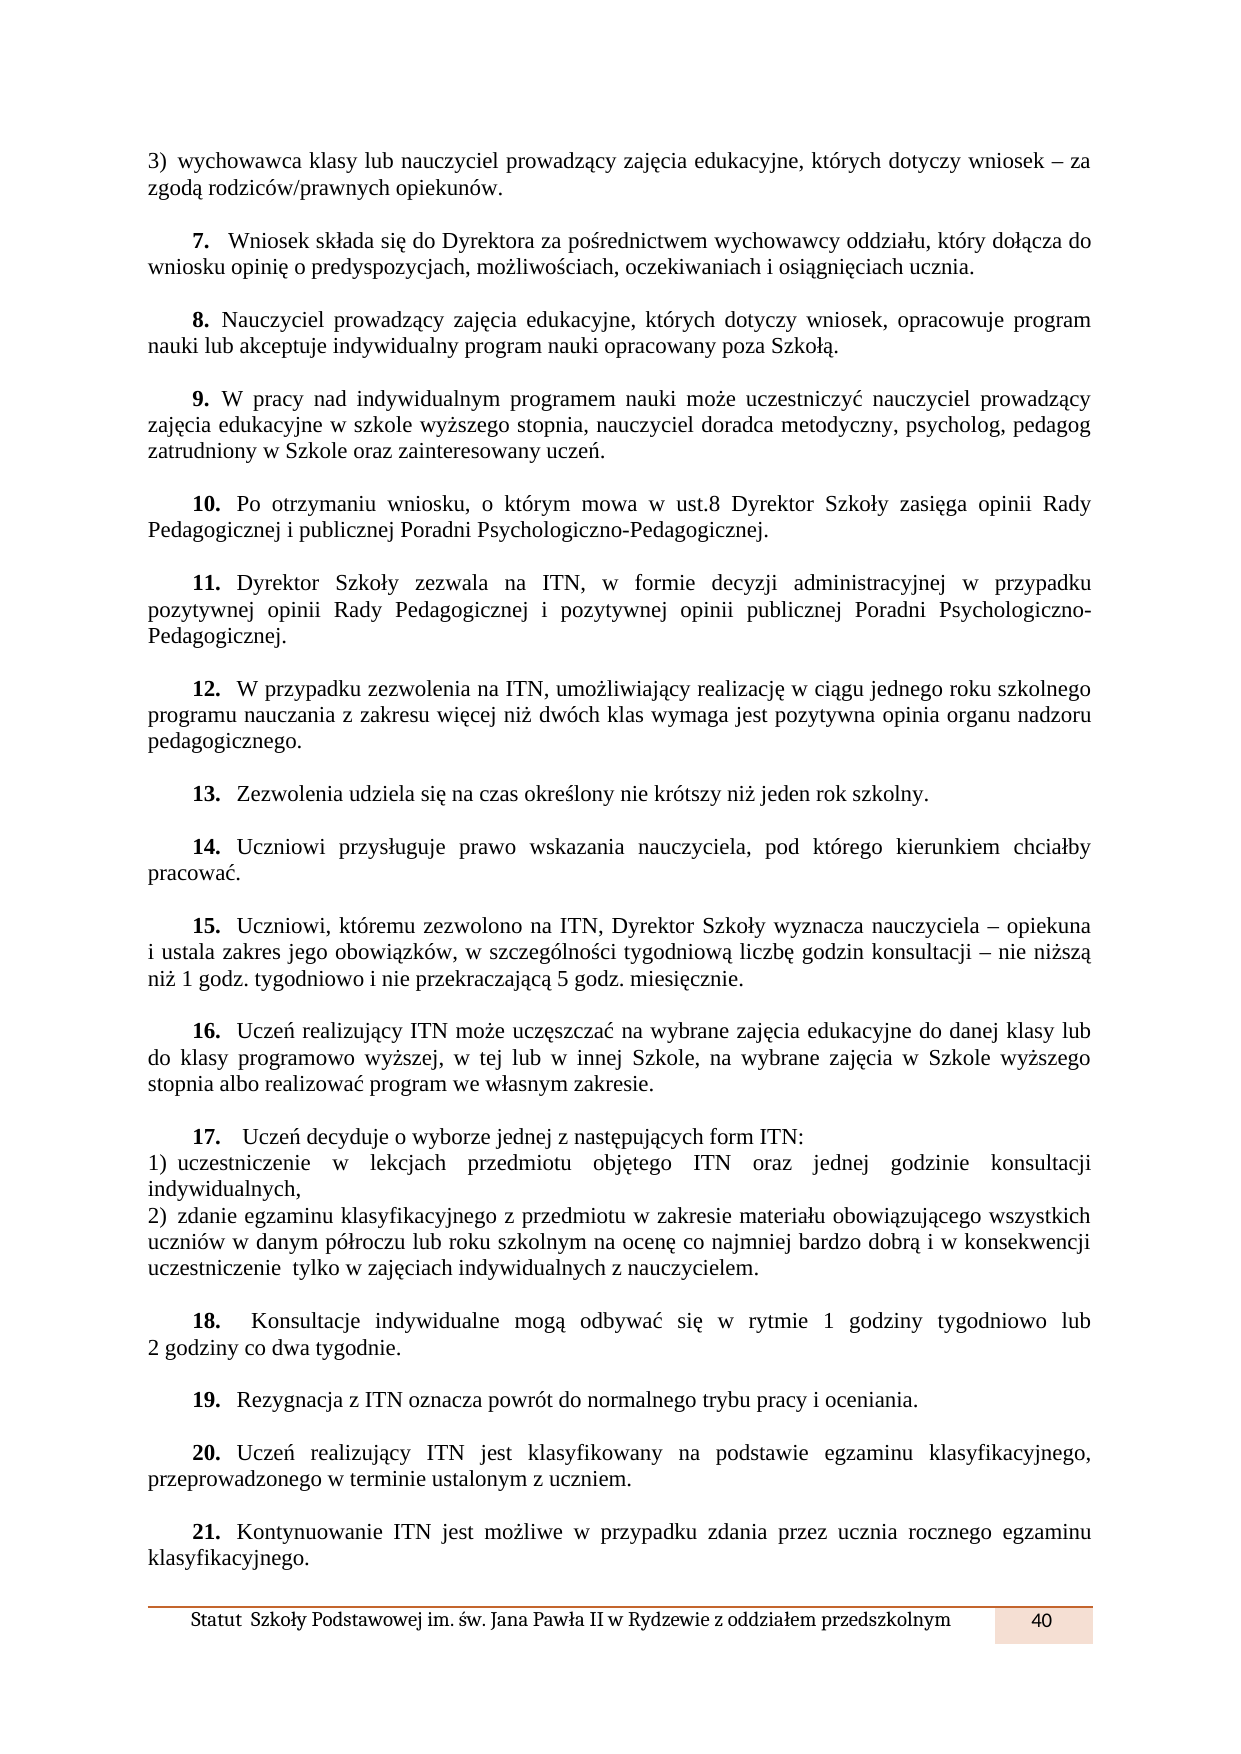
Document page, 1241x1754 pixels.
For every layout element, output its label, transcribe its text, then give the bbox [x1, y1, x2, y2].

list uczestniczenie w lekcjach przedmiotu objętego ITN oraz jednej godzinie konsultacji indywidualnych, [148, 1149, 1093, 1202]
list Nauczyciel prowadzący zajęcia edukacyjne, których dotyczy wniosek, opracowuje program nauki lub akceptuje indywidualny program nauki opracowany poza Szkołą. [148, 306, 1093, 358]
list W przypadku zezwolenia na ITN, umożliwiający realizację w ciągu jednego roku szkolnego programu nauczania z zakresu więcej niż dwóch klas wymaga jest pozytywna opinia organu nadzoru pedagogicznego. [148, 675, 1093, 754]
list wychowawca klasy lub nauczyciel prowadzący zajęcia edukacyjne, których dotyczy wniosek – za zgodą rodziców/prawnych opiekunów. [148, 148, 1093, 200]
list W pracy nad indywidualnym programem nauki może uczestniczyć nauczyciel prowadzący zajęcia edukacyjne w szkole wyższego stopnia, nauczyciel doradca metodyczny, psycholog, pedagog zatrudniony w Szkole oraz zainteresowany uczeń. [148, 385, 1093, 464]
list zdanie egzaminu klasyfikacyjnego z przedmiotu w zakresie materiału obowiązującego wszystkich uczniów w danym półroczu lub roku szkolnym na ocenę co najmniej bardzo dobrą i w konsekwencji uczestniczenie tylko w zajęciach indywidualnych z nauczycielem. [148, 1202, 1093, 1281]
list Uczniowi przysługuje prawo wskazania nauczyciela, pod którego kierunkiem chciałby pracować. [148, 833, 1093, 886]
list Uczeń realizujący ITN może uczęszczać na wybrane zajęcia edukacyjne do danej klasy lub do klasy programowo wyższej, w tej lub w innej Szkole, na wybrane zajęcia w Szkole wyższego stopnia albo realizować program we własnym zakresie. [148, 1017, 1093, 1096]
list Kontynuowanie ITN jest możliwe w przypadku zdania przez ucznia rocznego egzaminu klasyfikacyjnego. [148, 1518, 1093, 1571]
list Wniosek składa się do Dyrektora za pośrednictwem wychowawcy oddziału, który dołącza do wniosku opinię o predyspozycjach, możliwościach, oczekiwaniach i osiągnięciach ucznia. [148, 227, 1093, 279]
list Po otrzymaniu wniosku, o którym mowa w ust.8 Dyrektor Szkoły zasięga opinii Rady Pedagogicznej i publicznej Poradni Psychologiczno-Pedagogicznej. [148, 490, 1093, 543]
list Zezwolenia udziela się na czas określony nie krótszy niż jeden rok szkolny. [148, 780, 1093, 806]
list Uczeń decyduje o wyborze jednej z następujących form ITN: [148, 1123, 1093, 1149]
list Uczniowi, któremu zezwolono na ITN, Dyrektor Szkoły wyznacza nauczyciela – opiekuna i ustala zakres jego obowiązków, w szczególności tygodniową liczbę godzin konsultacji – nie niższą niż 1 godz. tygodniowo i nie przekraczającą 5 godz. miesięcznie. [148, 912, 1093, 991]
list Uczeń realizujący ITN jest klasyfikowany na podstawie egzaminu klasyfikacyjnego, przeprowadzonego w terminie ustalonym z uczniem. [148, 1439, 1093, 1492]
list Dyrektor Szkoły zezwala na ITN, w formie decyzji administracyjnej w przypadku pozytywnej opinii Rady Pedagogicznej i pozytywnej opinii publicznej Poradni Psychologiczno-Pedagogicznej. [148, 569, 1093, 648]
list Konsultacje indywidualne mogą odbywać się w rytmie 1 godziny tygodniowo lub 2 godziny co dwa tygodnie. [148, 1307, 1093, 1360]
list Rezygnacja z ITN oznacza powrót do normalnego trybu pracy i oceniania. [148, 1386, 1093, 1413]
